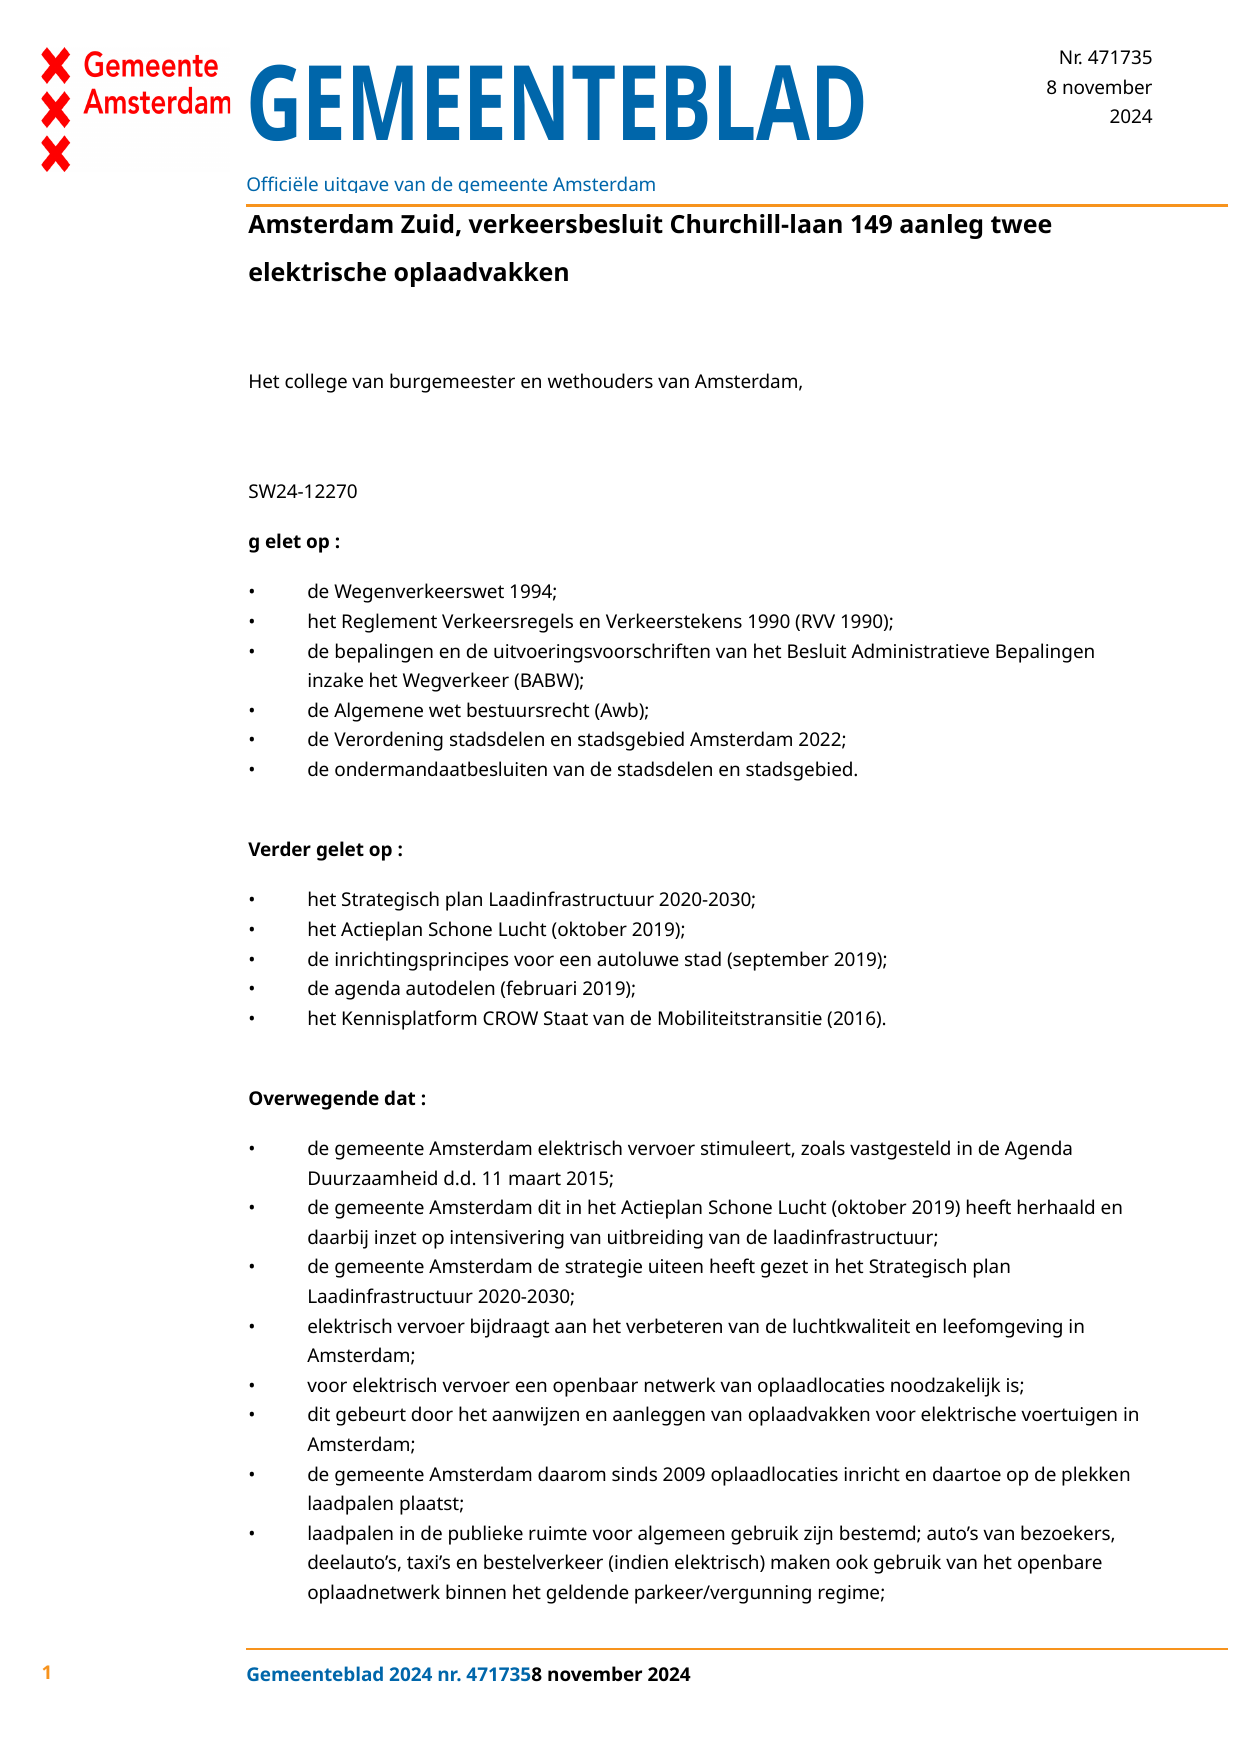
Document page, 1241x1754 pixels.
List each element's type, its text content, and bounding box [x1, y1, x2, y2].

list dit gebeurt door het aanwijzen en aanleggen van oplaadvakken voor elektrische voertuigen in Amsterdam; [248, 1402, 1152, 1457]
list de Wegenverkeerswet 1994; [248, 579, 1152, 604]
list de gemeente Amsterdam de strategie uiteen heeft gezet in het Strategisch plan Laadinfrastructuur 2020-2030; [248, 1254, 1152, 1309]
list de Verordening stadsdelen en stadsgebied Amsterdam 2022; [248, 727, 1152, 752]
list de inrichtingsprincipes voor een autoluwe stad (september 2019); [248, 946, 1152, 971]
text Amsterdam Zuid, verkeersbesluit Churchill-laan 149 aanleg twee elektrische oplaadvakken [248, 207, 1152, 288]
picture [41, 47, 231, 172]
list de gemeente Amsterdam dit in het Actieplan Schone Lucht (oktober 2019) heeft herhaald en daarbij inzet op intensivering van uitbreiding van de laadinfrastructuur; [248, 1194, 1152, 1250]
list het Actieplan Schone Lucht (oktober 2019); [248, 916, 1152, 942]
text Het college van burgemeester en wethouders van Amsterdam, [248, 368, 1152, 394]
text g elet op : [248, 528, 1152, 554]
text Overwegende dat : [248, 1085, 1152, 1111]
text SW24-12270 [248, 478, 1152, 503]
list het Reglement Verkeersregels en Verkeerstekens 1990 (RVV 1990); [248, 608, 1152, 634]
list de agenda autodelen (februari 2019); [248, 975, 1152, 1001]
list elektrisch vervoer bijdraagt aan het verbeteren van de luchtkwaliteit en leefomgeving in Amsterdam; [248, 1313, 1152, 1368]
text Verder gelet op : [248, 836, 1152, 862]
list het Strategisch plan Laadinfrastructuur 2020-2030; [248, 887, 1152, 912]
list de gemeente Amsterdam daarom sinds 2009 oplaadlocaties inricht en daartoe op de plekken laadpalen plaatst; [248, 1461, 1152, 1516]
list het Kennisplatform CROW Staat van de Mobiliteitstransitie (2016). [248, 1005, 1152, 1031]
list voor elektrisch vervoer een openbaar netwerk van oplaadlocaties noodzakelijk is; [248, 1372, 1152, 1398]
list laadpalen in de publieke ruimte voor algemeen gebruik zijn bestemd; auto’s van bezoekers, deelauto’s, taxi’s en bestelverkeer (indien elektrisch) maken ook gebruik van het openbare oplaadnetwerk binnen het geldende parkeer/vergunning regime; [248, 1520, 1152, 1605]
list de Algemene wet bestuursrecht (Awb); [248, 697, 1152, 723]
list de ondermandaatbesluiten van de stadsdelen en stadsgebied. [248, 756, 1152, 782]
list de bepalingen en de uitvoeringsvoorschriften van het Besluit Administratieve Bepalingen inzake het Wegverkeer (BABW); [248, 638, 1152, 693]
list de gemeente Amsterdam elektrisch vervoer stimuleert, zoals vastgesteld in de Agenda Duurzaamheid d.d. 11 maart 2015; [248, 1135, 1152, 1191]
